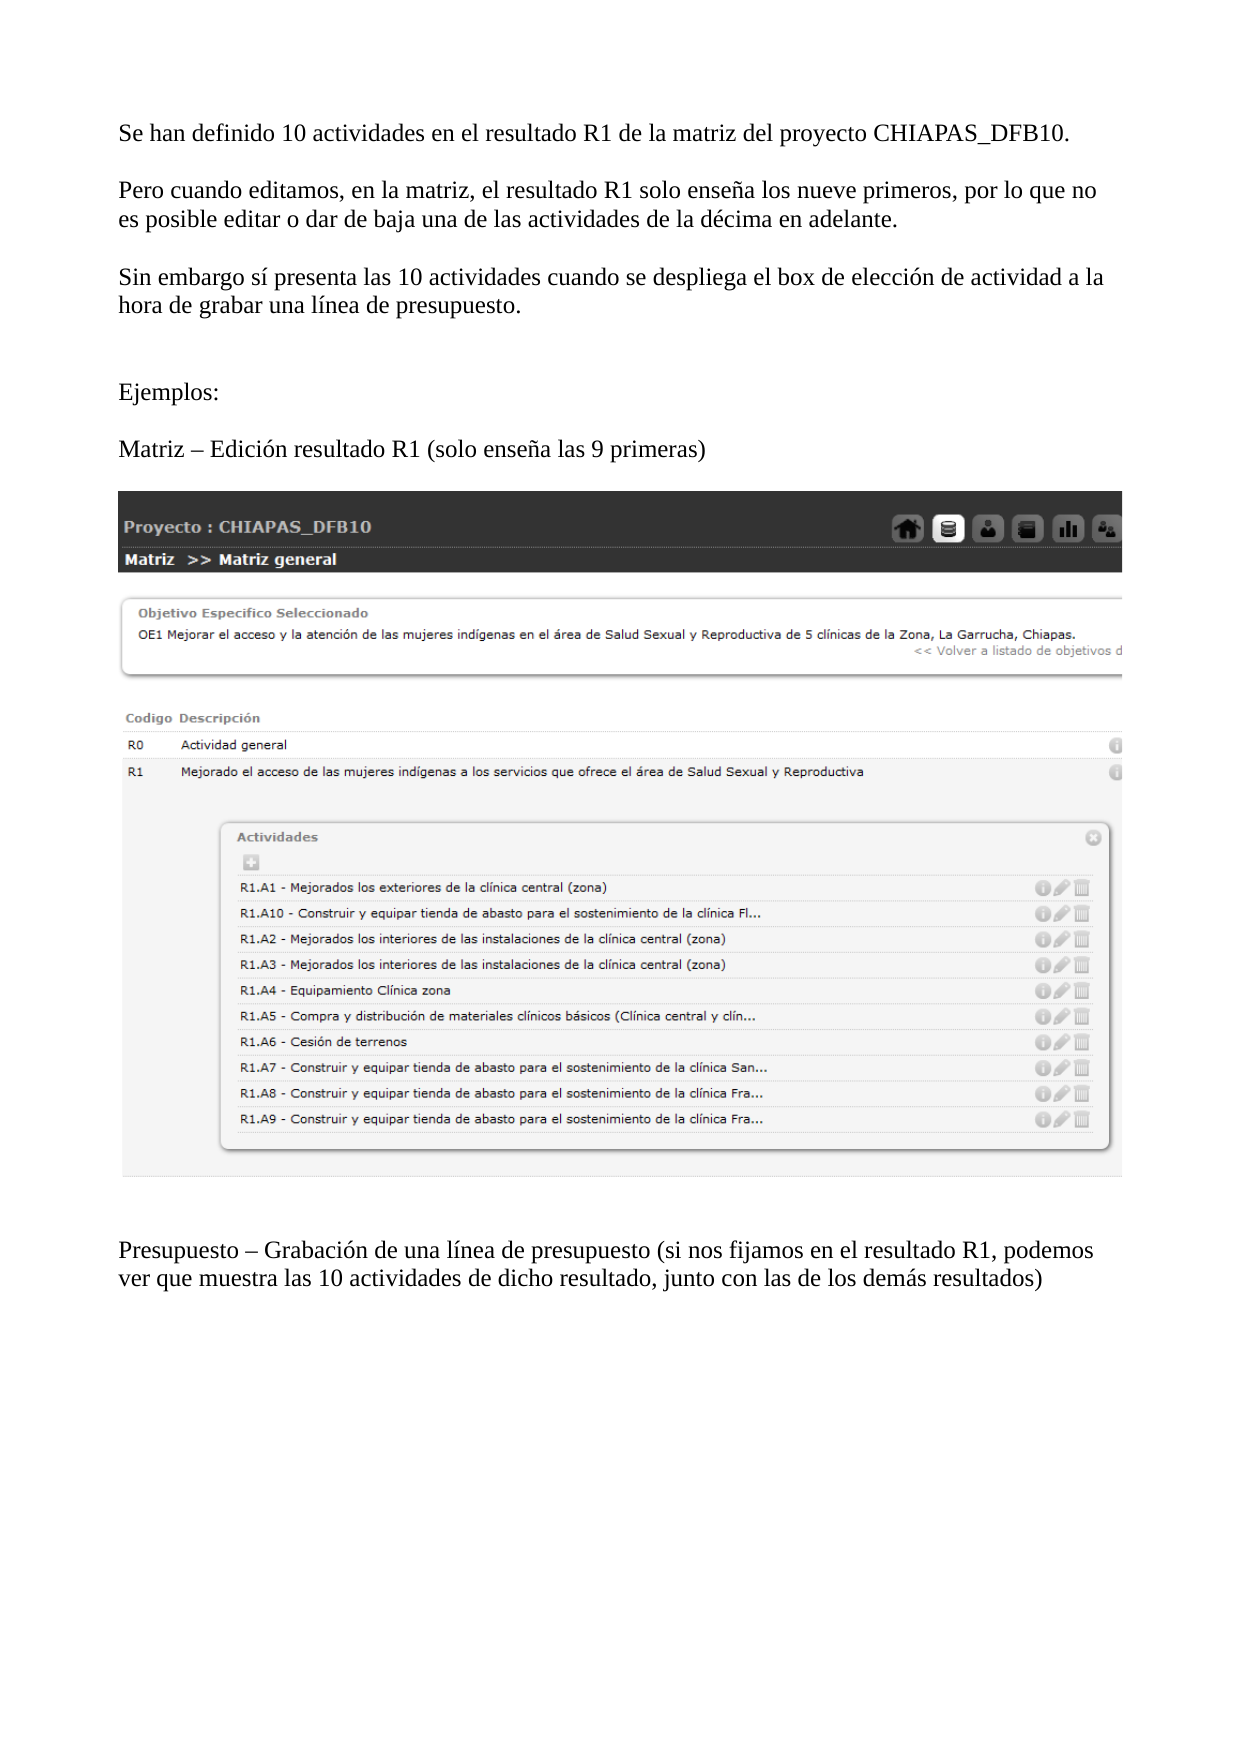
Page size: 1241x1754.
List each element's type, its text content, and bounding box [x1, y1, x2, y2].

text Pero cuando editamos, en la matriz, el resultado R1 solo enseña los nueve primeros, por lo que no es posible editar o dar de baja una de las actividades de la décima en adelante. [118, 176, 1122, 233]
text Ejemplos: [118, 377, 1122, 406]
text Se han definido 10 actividades en el resultado R1 de la matriz del proyecto CHIAPAS_DFB10. [118, 118, 1122, 147]
text Sin embargo sí presenta las 10 actividades cuando se despliega el box de elección de actividad a la hora de grabar una línea de presupuesto. [118, 262, 1122, 319]
text Presupuesto – Grabación de una línea de presupuesto (si nos fijamos en el resultado R1, podemos ver que muestra las 10 actividades de dicho resultado, junto con las de los demás resultados) [118, 1235, 1122, 1292]
picture [118, 491, 1123, 1178]
text Matriz – Edición resultado R1 (solo enseña las 9 primeras) [118, 434, 1122, 463]
